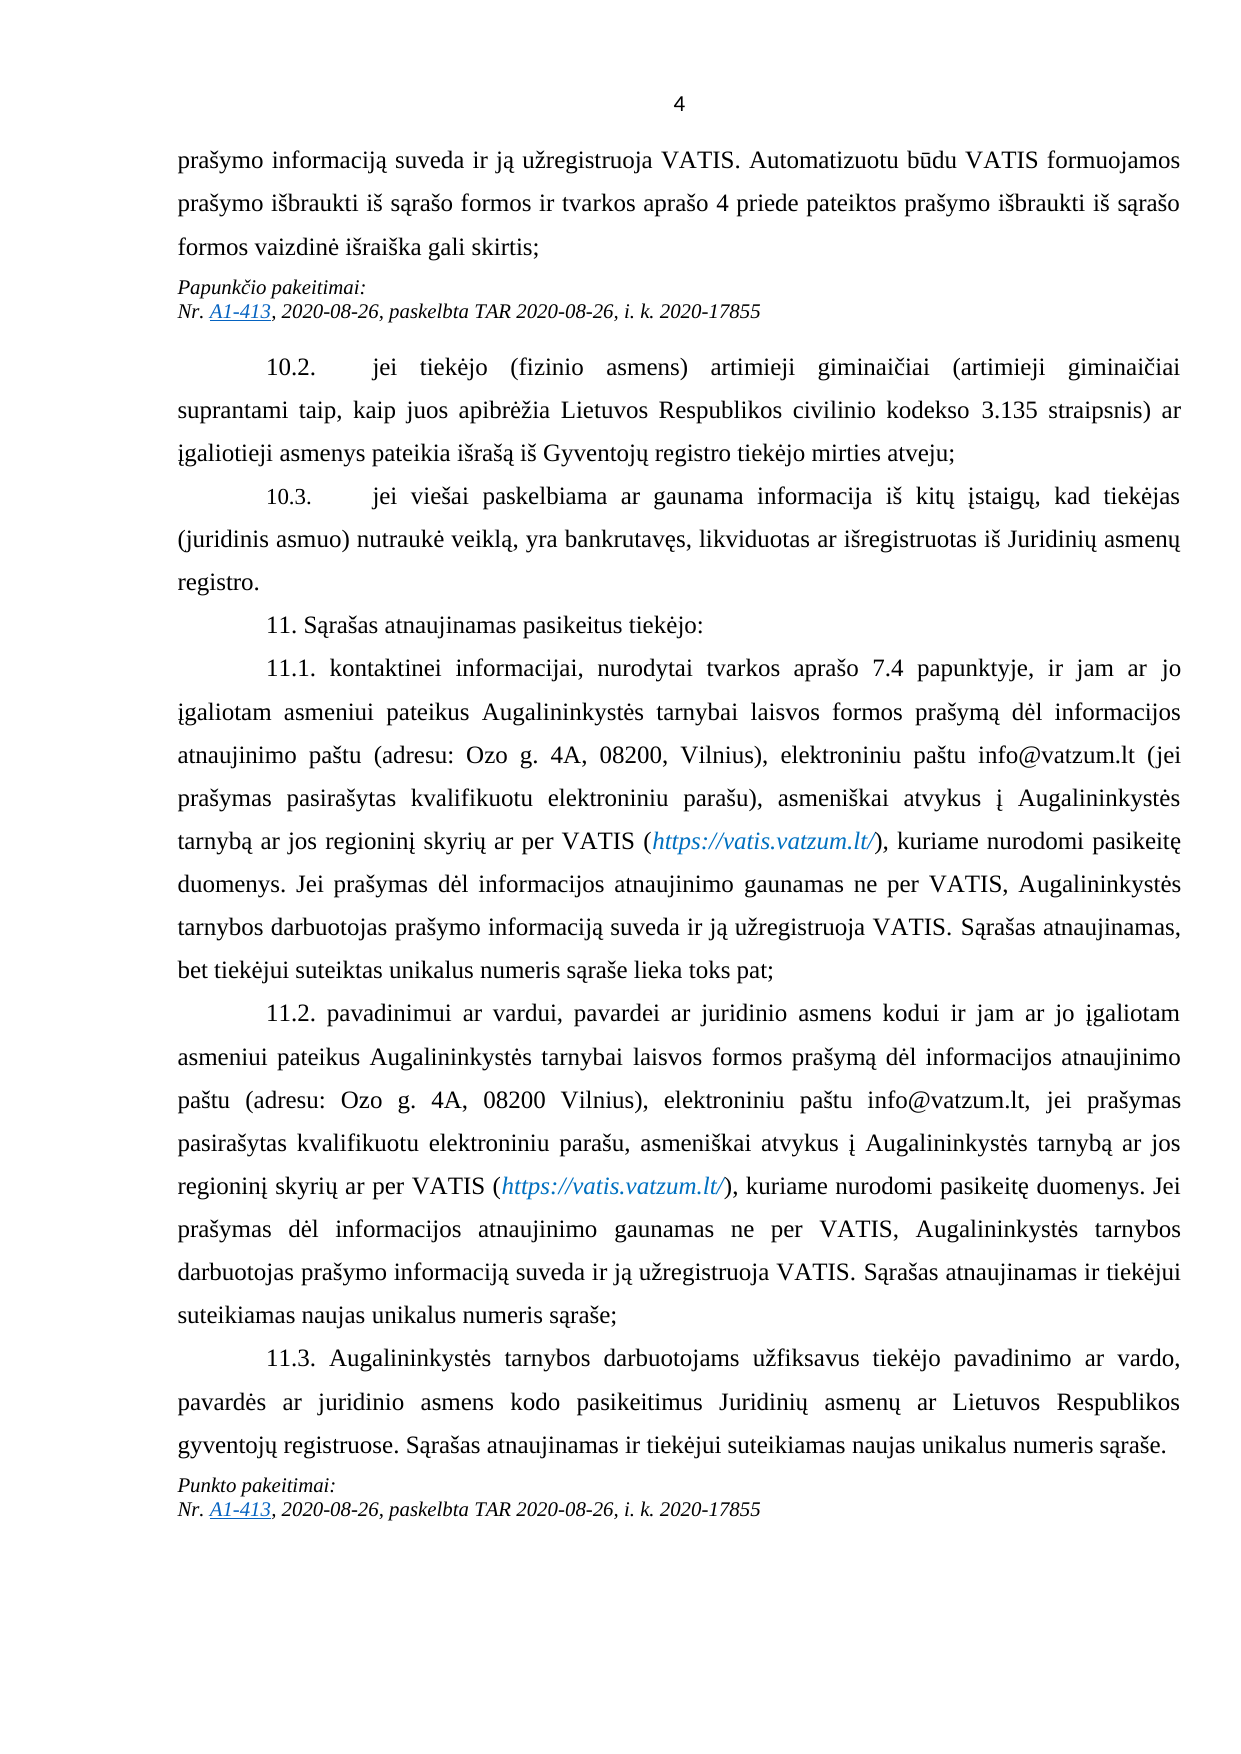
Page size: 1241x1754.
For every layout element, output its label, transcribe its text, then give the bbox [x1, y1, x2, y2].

text 11.2. pavadinimui ar vardui, pavardei ar juridinio asmens kodui ir jam ar jo įgaliotam asmeniui pateikus Augalininkystės tarnybai laisvos formos prašymą dėl informacijos atnaujinimo paštu (adresu: Ozo g. 4A, 08200 Vilnius), elektroniniu paštu info@vatzum.lt, jei prašymas pasirašytas kvalifikuotu elektroniniu parašu, asmeniškai atvykus į Augalininkystės tarnybą ar jos regioninį skyrių ar per VATIS (https://vatis.vatzum.lt/), kuriame nurodomi pasikeitę duomenys. Jei prašymas dėl informacijos atnaujinimo gaunamas ne per VATIS, Augalininkystės tarnybos darbuotojas prašymo informaciją suveda ir ją užregistruoja VATIS. Sąrašas atnaujinamas ir tiekėjui suteikiamas naujas unikalus numeris sąraše; [177, 998, 1181, 1329]
text 11.3. Augalininkystės tarnybos darbuotojams užfiksavus tiekėjo pavadinimo ar vardo, pavardės ar juridinio asmens kodo pasikeitimus Juridinių asmenų ar Lietuvos Respublikos gyventojų registruose. Sąrašas atnaujinamas ir tiekėjui suteikiamas naujas unikalus numeris sąraše. [177, 1343, 1181, 1458]
text 11. Sąrašas atnaujinamas pasikeitus tiekėjo: [177, 610, 1181, 639]
text 11.1. kontaktinei informacijai, nurodytai tvarkos aprašo 7.4 papunktyje, ir jam ar jo įgaliotam asmeniui pateikus Augalininkystės tarnybai laisvos formos prašymą dėl informacijos atnaujinimo paštu (adresu: Ozo g. 4A, 08200, Vilnius), elektroniniu paštu info@vatzum.lt (jei prašymas pasirašytas kvalifikuotu elektroniniu parašu), asmeniškai atvykus į Augalininkystės tarnybą ar jos regioninį skyrių ar per VATIS (https://vatis.vatzum.lt/), kuriame nurodomi pasikeitę duomenys. Jei prašymas dėl informacijos atnaujinimo gaunamas ne per VATIS, Augalininkystės tarnybos darbuotojas prašymo informaciją suveda ir ją užregistruoja VATIS. Sąrašas atnaujinamas, bet tiekėjui suteiktas unikalus numeris sąraše lieka toks pat; [177, 653, 1181, 984]
text Nr. A1-413, 2020-08-26, paskelbta TAR 2020-08-26, i. k. 2020-17855 [177, 1497, 1181, 1521]
text prašymo informaciją suveda ir ją užregistruoja VATIS. Automatizuotu būdu VATIS formuojamos prašymo išbraukti iš sąrašo formos ir tvarkos aprašo 4 priede pateiktos prašymo išbraukti iš sąrašo formos vaizdinė išraiška gali skirtis; [177, 145, 1181, 260]
text 10.2. jei tiekėjo (fizinio asmens) artimieji giminaičiai (artimieji giminaičiai suprantami taip, kaip juos apibrėžia Lietuvos Respublikos civilinio kodekso 3.135 straipsnis) ar įgaliotieji asmenys pateikia išrašą iš Gyventojų registro tiekėjo mirties atveju; [177, 352, 1181, 467]
text Punkto pakeitimai: [177, 1473, 1181, 1497]
text Nr. A1-413, 2020-08-26, paskelbta TAR 2020-08-26, i. k. 2020-17855 [177, 299, 1181, 323]
text Papunkčio pakeitimai: [177, 275, 1181, 299]
text 10.3. jei viešai paskelbiama ar gaunama informacija iš kitų įstaigų, kad tiekėjas (juridinis asmuo) nutraukė veiklą, yra bankrutavęs, likviduotas ar išregistruotas iš Juridinių asmenų registro. [177, 481, 1181, 596]
